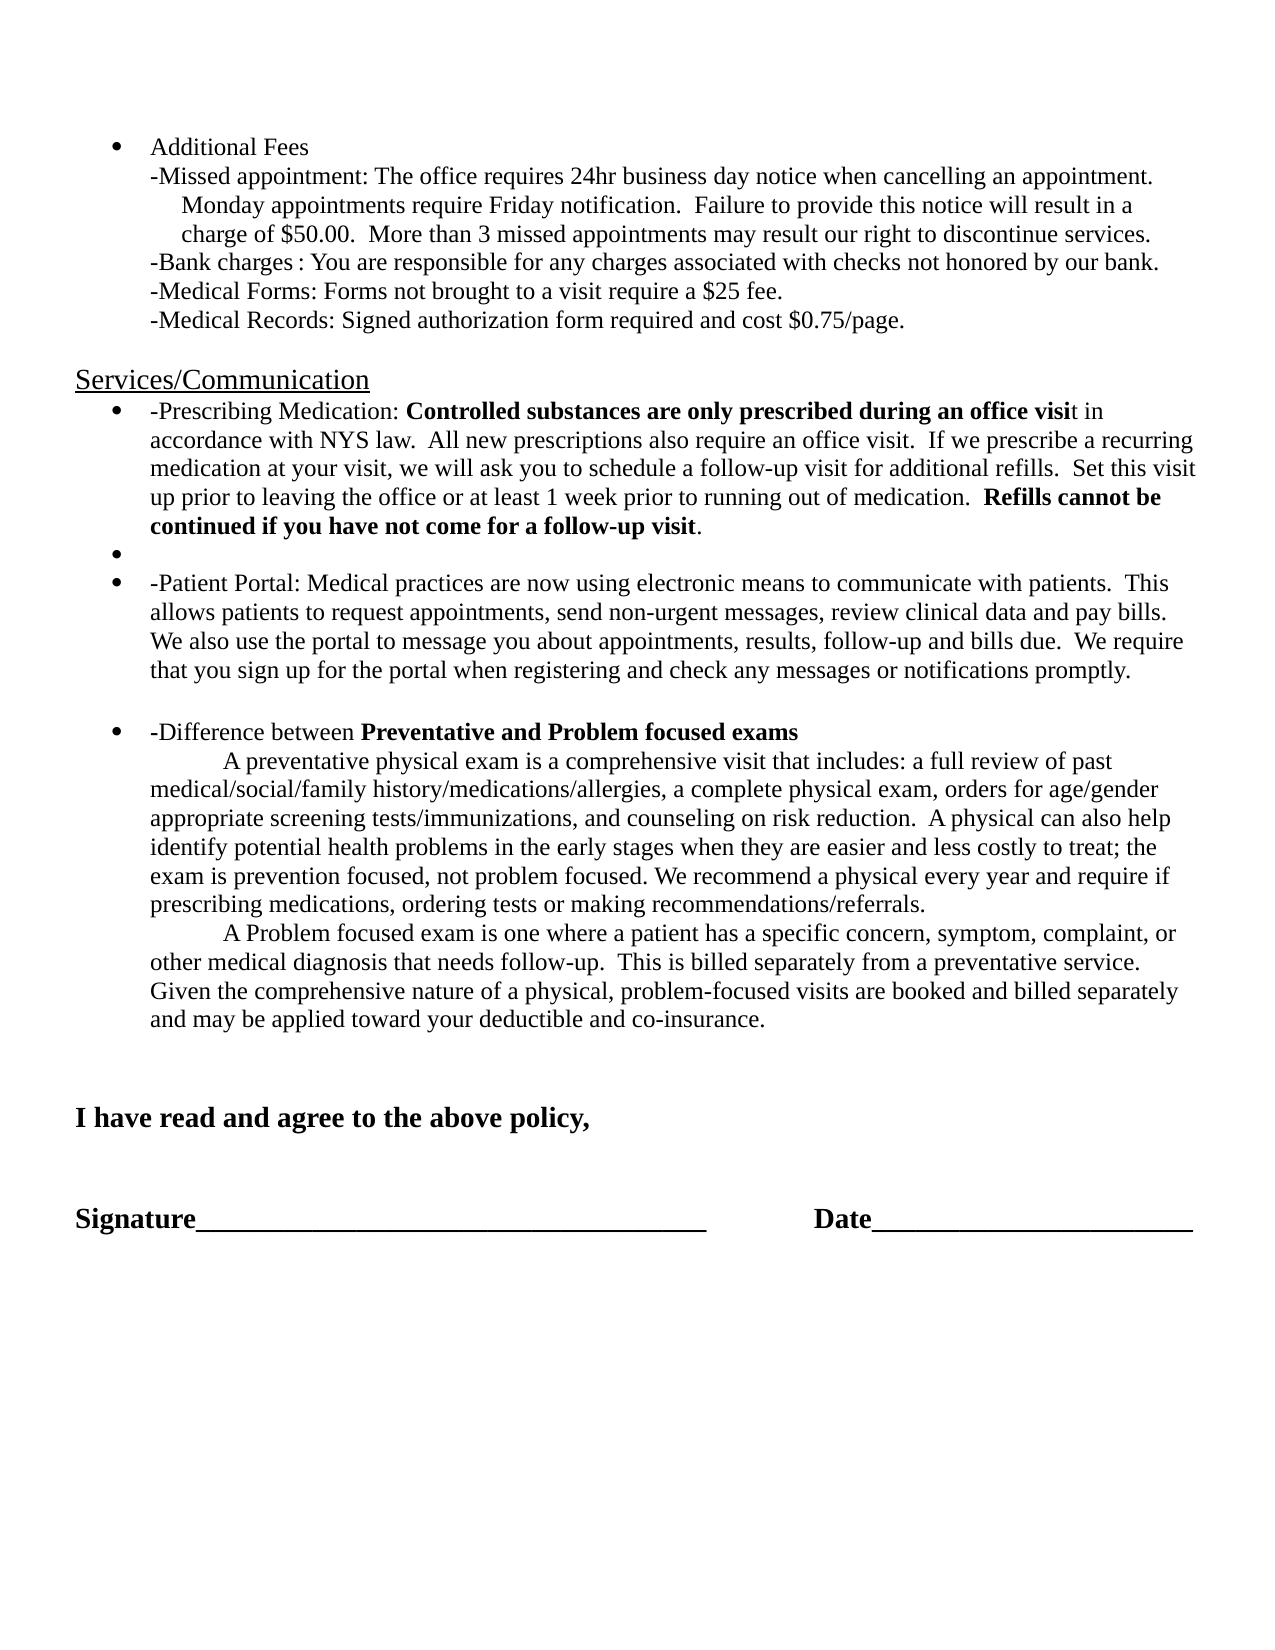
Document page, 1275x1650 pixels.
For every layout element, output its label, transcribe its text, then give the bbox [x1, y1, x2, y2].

text A preventative physical exam is a comprehensive visit that includes: a full review of past medical/social/family history/medications/allergies, a complete physical exam, orders for age/gender appropriate screening tests/immunizations, and counseling on risk reduction. A physical can also help identify potential health problems in the early stages when they are easier and less costly to treat; the exam is prevention focused, not problem focused. We recommend a physical every year and require if prescribing medications, ordering tests or making recommendations/referrals. [150, 746, 1200, 918]
text Services/Communication [75, 362, 1200, 396]
text A Problem focused exam is one where a patient has a specific concern, symptom, complaint, or other medical diagnosis that needs follow-up. This is billed separately from a preventative service. Given the comprehensive nature of a physical, problem-focused visits are booked and billed separately and may be applied toward your deductible and co-insurance. [150, 918, 1200, 1033]
list -Difference between Preventative and Problem focused exams [112, 717, 1200, 746]
list Additional Fees [112, 132, 1200, 161]
text -Missed appointment: The office requires 24hr business day notice when cancelling an appointment. [150, 161, 1200, 190]
text -Bank charges : You are responsible for any charges associated with checks not honored by our bank. [150, 247, 1200, 276]
text I have read and agree to the above policy, [75, 1100, 1200, 1134]
text -Medical Records: Signed authorization form required and cost $0.75/page. [150, 305, 1200, 334]
text Monday appointments require Friday notification. Failure to provide this notice will result in a charge of $50.00. More than 3 missed appointments may result our right to discontinue services. [181, 190, 1200, 247]
list -Prescribing Medication: Controlled substances are only prescribed during an office visit in accordance with NYS law. All new prescriptions also require an office visit. If we prescribe a recurring medication at your visit, we will ask you to schedule a follow-up visit for additional refills. Set this visit up prior to leaving the office or at least 1 week prior to running out of medication. Refills cannot be continued if you have not come for a follow-up visit. [112, 396, 1200, 540]
text Signature___________________________________ Date______________________ [75, 1201, 1200, 1234]
text -Medical Forms: Forms not brought to a visit require a $25 fee. [150, 276, 1200, 305]
list -Patient Portal: Medical practices are now using electronic means to communicate with patients. This allows patients to request appointments, send non-urgent messages, review clinical data and pay bills. We also use the portal to message you about appointments, results, follow-up and bills due. We require that you sign up for the portal when registering and check any messages or notifications promptly. [112, 568, 1200, 683]
